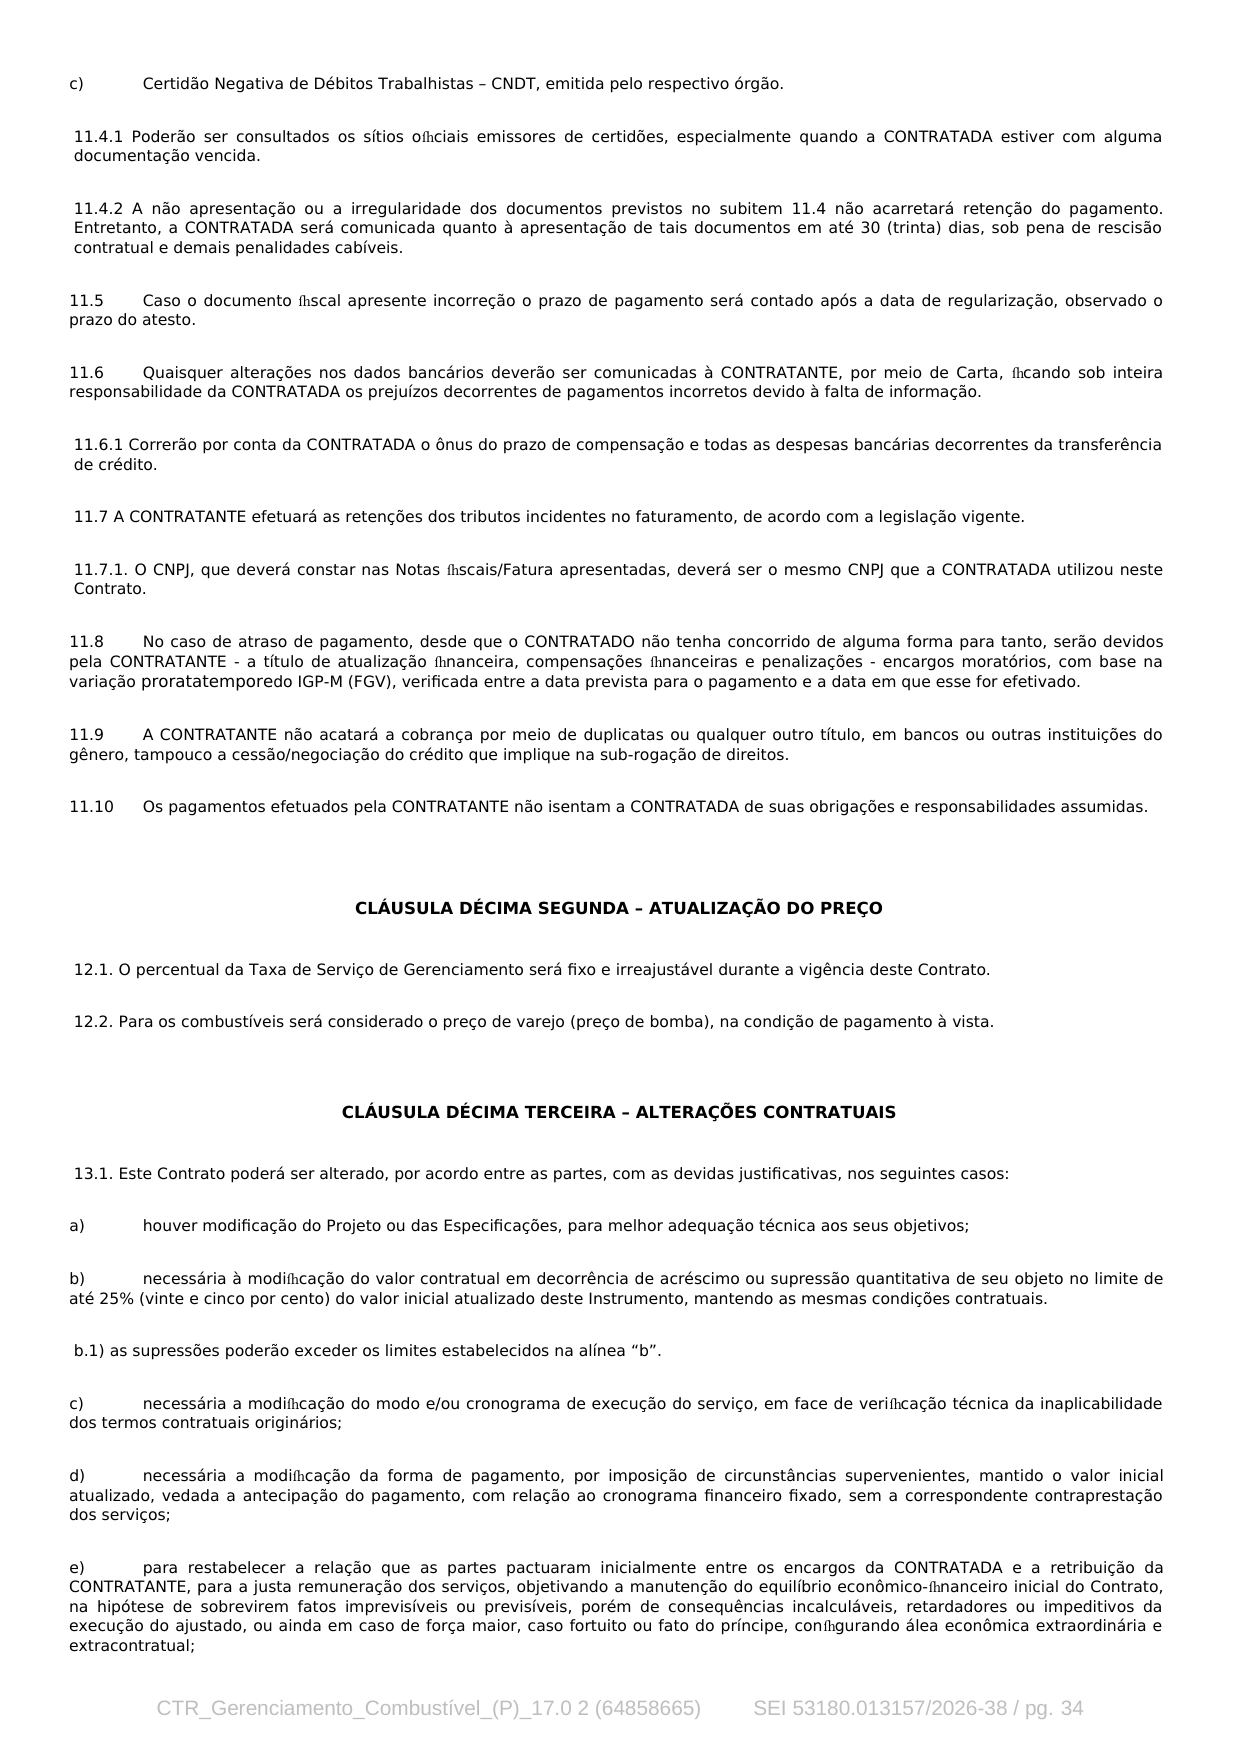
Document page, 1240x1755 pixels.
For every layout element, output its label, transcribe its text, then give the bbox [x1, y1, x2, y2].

text b.1) as supressões poderão exceder os limites estabelecidos na alínea “b”. [74, 1342, 1165, 1361]
list Certidão Negativa de Débitos Trabalhistas – CNDT, emitida pelo respectivo órgão. [69, 75, 1165, 93]
text 13.1. Este Contrato poderá ser alterado, por acordo entre as partes, com as devidas justificativas, nos seguintes casos: [74, 1165, 1165, 1183]
text 11.7.1. O CNPJ, que deverá constar nas Notas scais/Fatura apresentadas, deverá ser o mesmo CNPJ que a CONTRATADA utilizou neste Contrato. [74, 561, 1165, 598]
text 11.4.1 Poderão ser consultados os sítios ociais emissores de certidões, especialmente quando a CONTRATADA estiver com alguma documentação vencida. [74, 128, 1165, 165]
list No caso de atraso de pagamento, desde que o CONTRATADO não tenha concorrido de alguma forma para tanto, serão devidos pela CONTRATANTE - a título de atualização nanceira, compensações nanceiras e penalizações - encargos moratórios, com base na variação proratatemporedo IGP-M (FGV), verificada entre a data prevista para o pagamento e a data em que esse for efetivado. [69, 633, 1165, 691]
list houver modificação do Projeto ou das Especificações, para melhor adequação técnica aos seus objetivos; [69, 1217, 1165, 1236]
list para restabelecer a relação que as partes pactuaram inicialmente entre os encargos da CONTRATADA e a retribuição da CONTRATANTE, para a justa remuneração dos serviços, objetivando a manutenção do equilíbrio econômico-nanceiro inicial do Contrato, na hipótese de sobrevirem fatos imprevisíveis ou previsíveis, porém de consequências incalculáveis, retardadores ou impeditivos da execução do ajustado, ou ainda em caso de força maior, caso fortuito ou fato do príncipe, congurando álea econômica extraordinária e extracontratual; [69, 1559, 1165, 1655]
list necessária a modicação do modo e/ou cronograma de execução do serviço, em face de vericação técnica da inaplicabilidade dos termos contratuais originários; [69, 1395, 1165, 1433]
text 12.2. Para os combustíveis será considerado o preço de varejo (preço de bomba), na condição de pagamento à vista. [74, 1013, 1165, 1032]
text 11.4.2 A não apresentação ou a irregularidade dos documentos previstos no subitem 11.4 não acarretará retenção do pagamento. Entretanto, a CONTRATADA será comunicada quanto à apresentação de tais documentos em até 30 (trinta) dias, sob pena de rescisão contratual e demais penalidades cabíveis. [74, 200, 1165, 257]
text 12.1. O percentual da Taxa de Serviço de Gerenciamento será fixo e irreajustável durante a vigência deste Contrato. [74, 961, 1165, 979]
text 11.7 A CONTRATANTE efetuará as retenções dos tributos incidentes no faturamento, de acordo com a legislação vigente. [74, 508, 1165, 526]
list A CONTRATANTE não acatará a cobrança por meio de duplicatas ou qualquer outro título, em bancos ou outras instituições do gênero, tampouco a cessão/negociação do crédito que implique na sub-rogação de direitos. [69, 726, 1165, 764]
list necessária à modicação do valor contratual em decorrência de acréscimo ou supressão quantitativa de seu objeto no limite de até 25% (vinte e cinco por cento) do valor inicial atualizado deste Instrumento, mantendo as mesmas condições contratuais. [69, 1270, 1165, 1308]
list Caso o documento scal apresente incorreção o prazo de pagamento será contado após a data de regularização, observado o prazo do atesto. [69, 292, 1165, 329]
list Quaisquer alterações nos dados bancários deverão ser comunicadas à CONTRATANTE, por meio de Carta, cando sob inteira responsabilidade da CONTRATADA os prejuízos decorrentes de pagamentos incorretos devido à falta de informação. [69, 364, 1165, 401]
list Os pagamentos efetuados pela CONTRATANTE não isentam a CONTRATADA de suas obrigações e responsabilidades assumidas. [69, 798, 1165, 816]
subtitle CLÁUSULA DÉCIMA TERCEIRA – ALTERAÇÕES CONTRATUAIS [69, 1103, 1169, 1122]
list necessária a modicação da forma de pagamento, por imposição de circunstâncias supervenientes, mantido o valor inicial atualizado, vedada a antecipação do pagamento, com relação ao cronograma financeiro fixado, sem a correspondente contraprestação dos serviços; [69, 1467, 1165, 1524]
text 11.6.1 Correrão por conta da CONTRATADA o ônus do prazo de compensação e todas as despesas bancárias decorrentes da transferência de crédito. [74, 436, 1165, 474]
subtitle CLÁUSULA DÉCIMA SEGUNDA – ATUALIZAÇÃO DO PREÇO [69, 899, 1169, 918]
